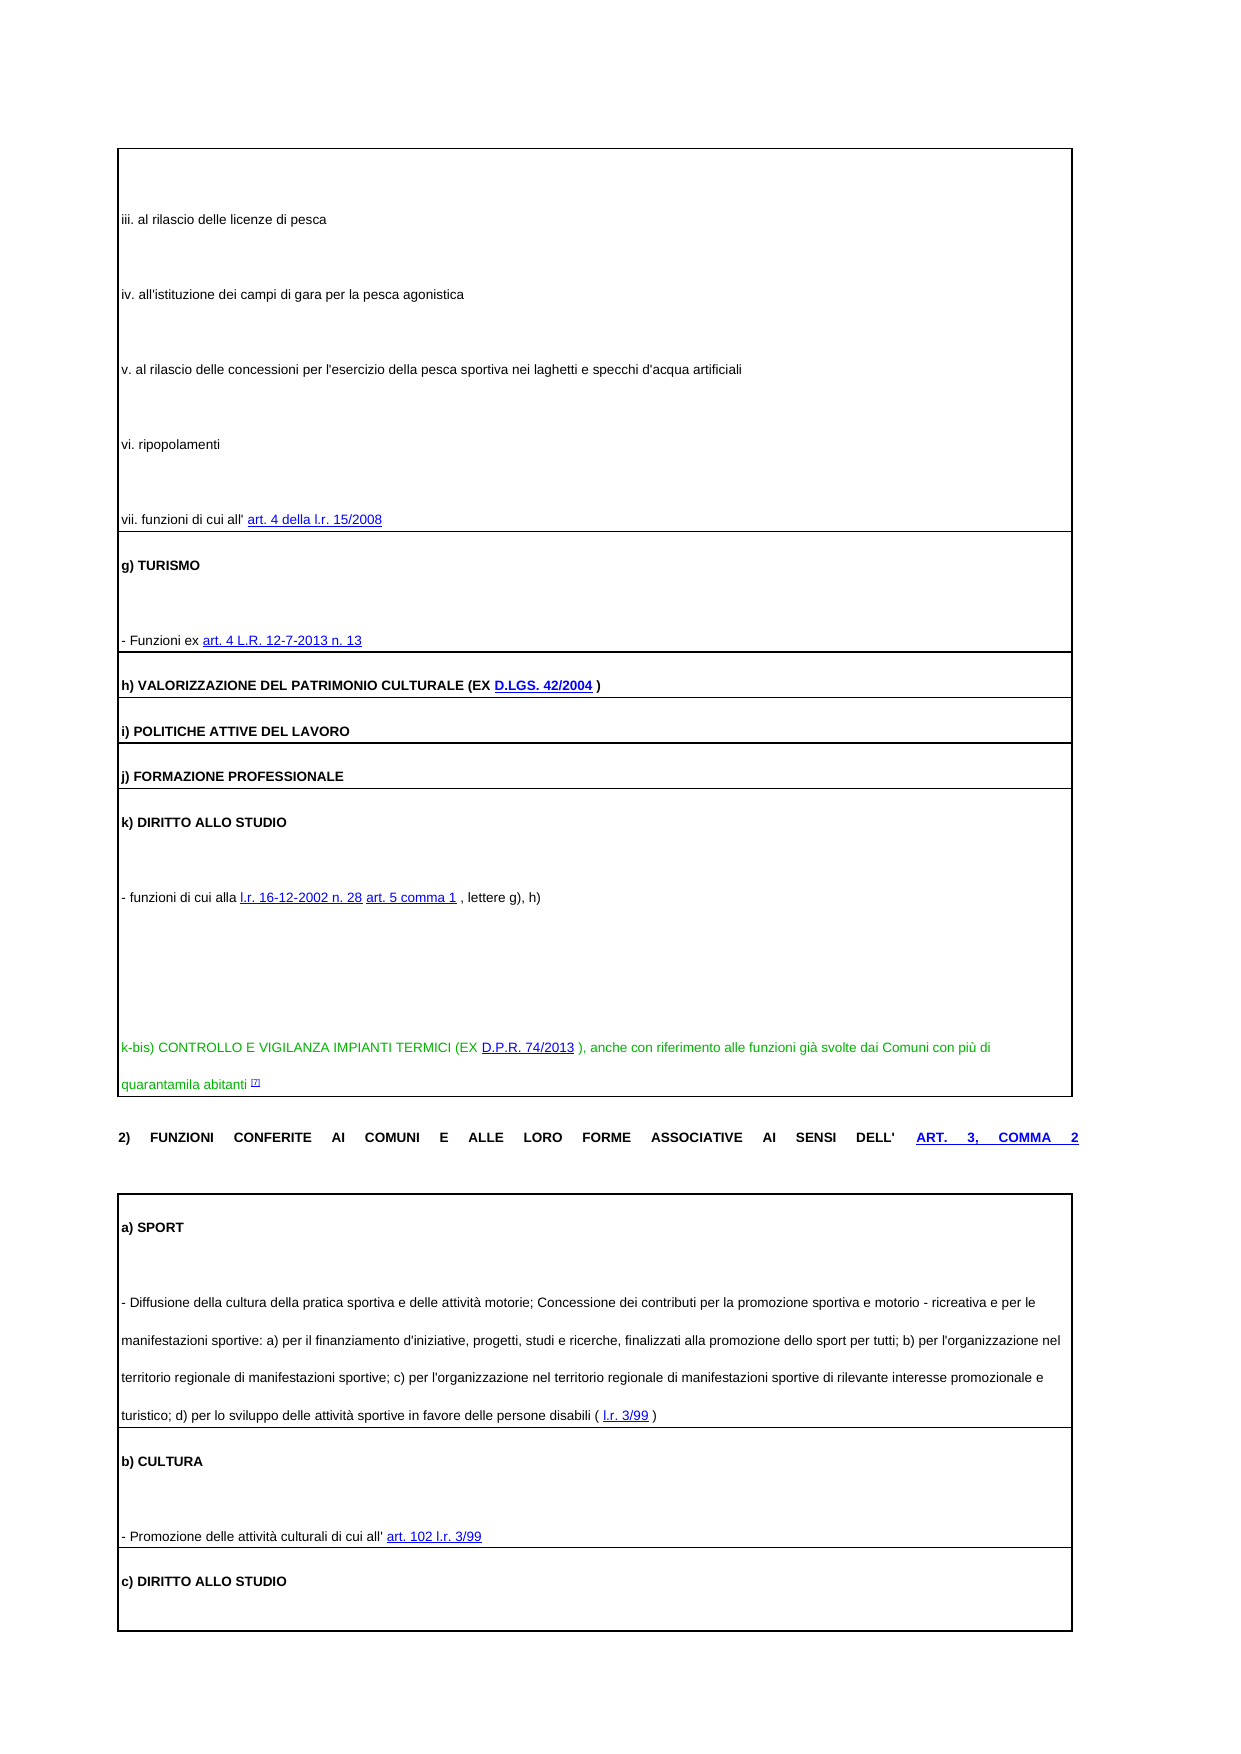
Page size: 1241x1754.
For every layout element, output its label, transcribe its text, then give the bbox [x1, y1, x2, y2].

table_cell iii. al rilascio delle licenze di pesca iv. all'istituzione dei campi di gara per la pesca agonistica v. al rilascio delle concessioni per l'esercizio della pesca sportiva nei laghetti e specchi d'acqua artificiali vi. ripopolamenti vii. funzioni di cui all' art. 4 della l.r. 15/2008 [119, 149, 1071, 531]
table_header 2) FUNZIONI CONFERITE AI COMUNI E ALLE LORO FORME ASSOCIATIVE AI SENSI DELL' ART. 3, COMMA 2 [118, 148, 1122, 1632]
table_cell b) CULTURA - Promozione delle attività culturali di cui all' art. 102 l.r. 3/99 [119, 1428, 1071, 1547]
table_cell h) VALORIZZAZIONE DEL PATRIMONIO CULTURALE (EX D.LGS. 42/2004 ) [119, 653, 1071, 697]
table_cell g) TURISMO - Funzioni ex art. 4 L.R. 12-7-2013 n. 13 [119, 532, 1071, 651]
table_cell c) DIRITTO ALLO STUDIO [119, 1548, 1071, 1630]
table_cell k) DIRITTO ALLO STUDIO - funzioni di cui alla l.r. 16-12-2002 n. 28 art. 5 comma 1 , lettere g), h) k-bis) CONTROLLO E VIGILANZA IMPIANTI TERMICI (EX D.P.R. 74/2013 ), anche con riferimento alle funzioni già svolte dai Comuni con più di quarantamila abitanti [7] [119, 789, 1071, 1096]
table_cell j) FORMAZIONE PROFESSIONALE [119, 744, 1071, 788]
table_cell i) POLITICHE ATTIVE DEL LAVORO [119, 698, 1071, 742]
table_header a) SPORT - Diffusione della cultura della pratica sportiva e delle attività motorie; Concessione dei contributi per la promozione sportiva e motorio - ricreativa e per le manifestazioni sportive: a) per il finanziamento d'iniziative, progetti, studi e ricerche, finalizzati alla promozione dello sport per tutti; b) per l'organizzazione nel territorio regionale di manifestazioni sportive; c) per l'organizzazione nel territorio regionale di manifestazioni sportive di rilevante interesse promozionale e turistico; d) per lo sviluppo delle attività sportive in favore delle persone disabili ( l.r. 3/99 ) [119, 1195, 1071, 1426]
